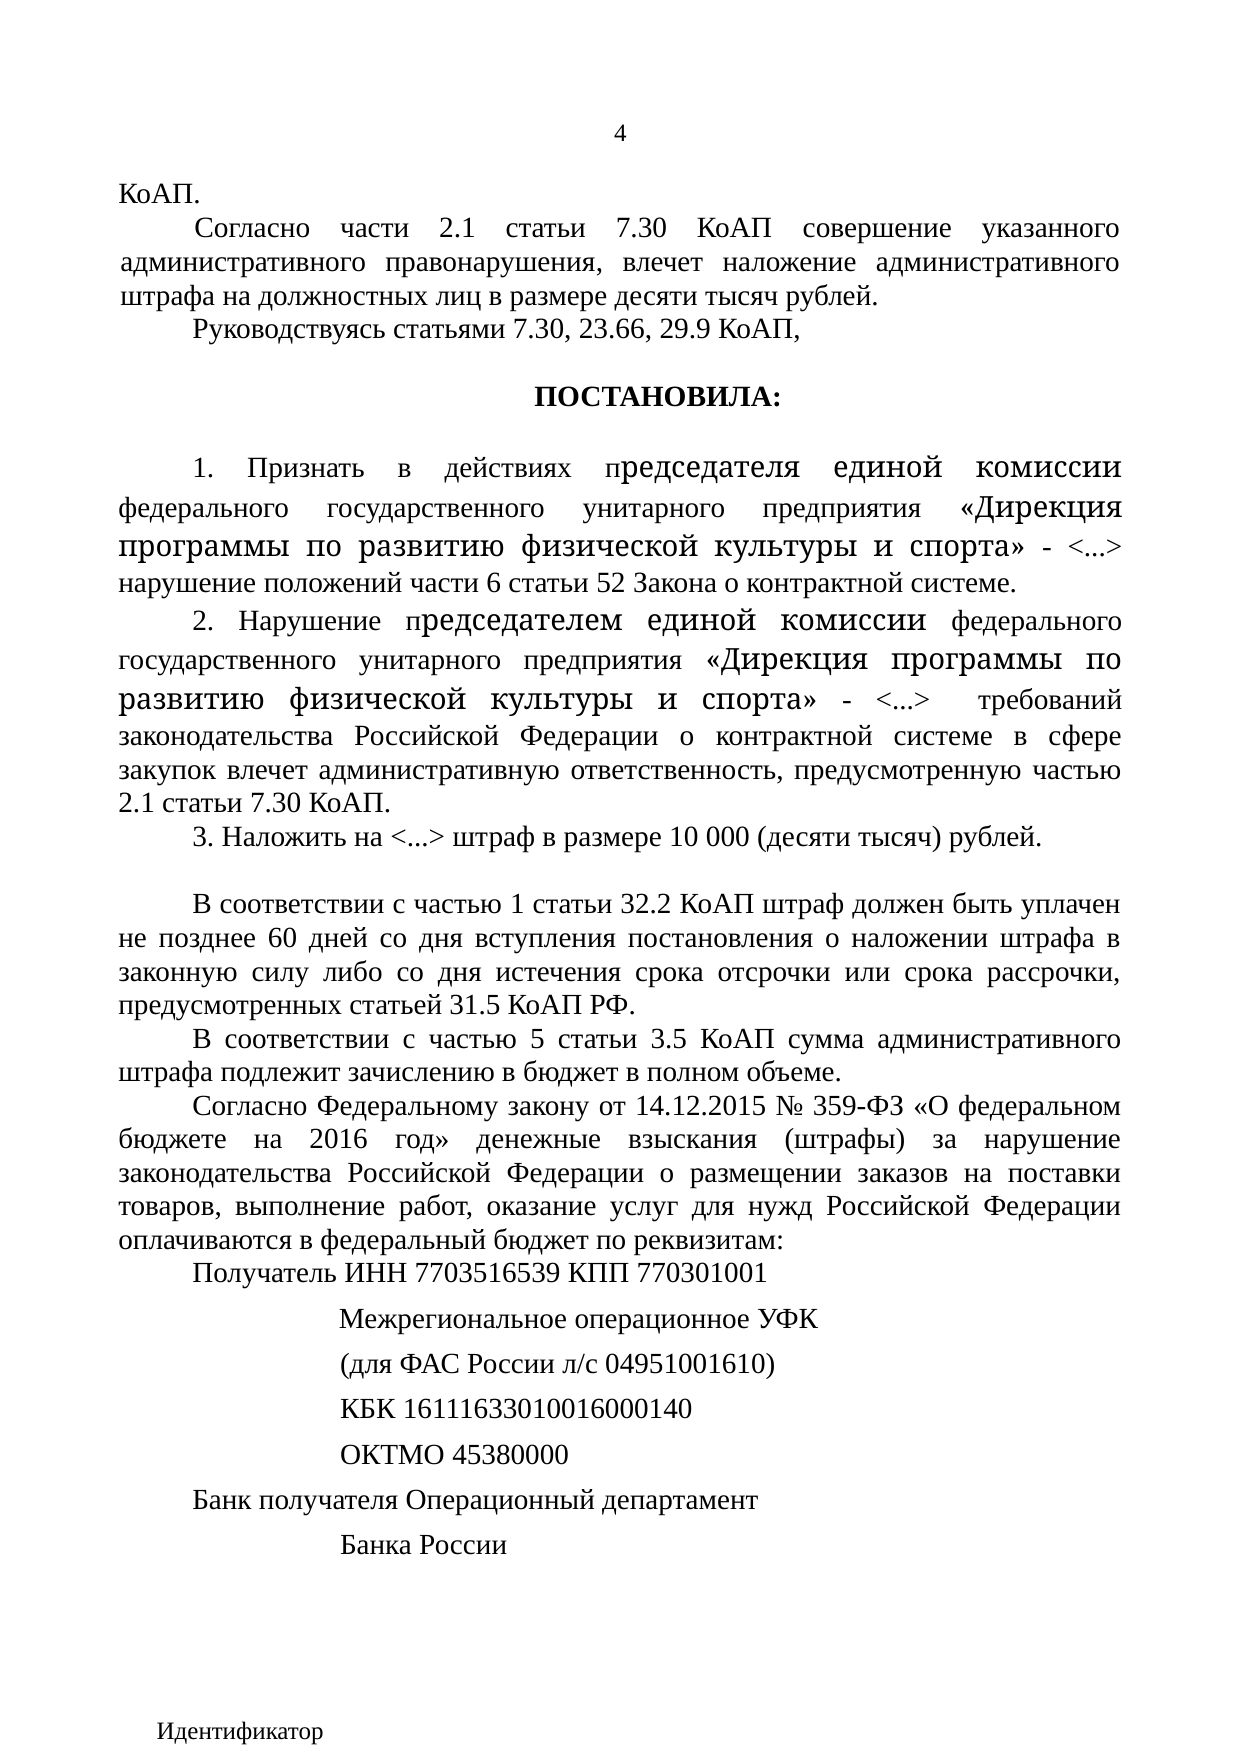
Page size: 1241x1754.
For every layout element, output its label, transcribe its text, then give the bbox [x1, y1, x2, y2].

text 2. Нарушение председателем единой комиссии федерального государственного унитарного предприятия «Дирекция программы по развитию физической культуры и спорта» - <...> требований законодательства Российской Федерации о контрактной системе в сфере закупок влечет административную ответственность, предусмотренную частью 2.1 статьи 7.30 КоАП. [118, 599, 1122, 819]
text 1. Признать в действиях председателя единой комиссии федерального государственного унитарного предприятия «Дирекция программы по развитию физической культуры и спорта» - <...> нарушение положений части 6 статьи 52 Закона о контрактной системе. [118, 446, 1122, 599]
text ОКТМО 45380000 [118, 1437, 1122, 1470]
text В соответствии с частью 1 статьи 32.2 КоАП штраф должен быть уплачен не позднее 60 дней со дня вступления постановления о наложении штрафа в законную силу либо со дня истечения срока отсрочки или срока рассрочки, предусмотренных статьей 31.5 КоАП РФ. [118, 887, 1122, 1021]
text Согласно Федеральному закону от 14.12.2015 № 359-ФЗ «О федеральном бюджете на 2016 год» денежные взыскания (штрафы) за нарушение законодательства Российской Федерации о размещении заказов на поставки товаров, выполнение работ, оказание услуг для нужд Российской Федерации оплачиваются в федеральный бюджет по реквизитам: [118, 1088, 1122, 1256]
text ПОСТАНОВИЛА: [118, 379, 1122, 412]
text (для ФАС России л/с 04951001610) [118, 1346, 1122, 1380]
text КоАП. [118, 176, 1122, 210]
text Согласно части 2.1 статьи 7.30 КоАП совершение указанного административного правонарушения, влечет наложение административного штрафа на должностных лиц в размере десяти тысяч рублей. [120, 210, 1120, 311]
text В соответствии с частью 5 статьи 3.5 КоАП сумма административного штрафа подлежит зачислению в бюджет в полном объеме. [118, 1021, 1122, 1088]
text Банк получателя Операционный департамент [118, 1482, 1122, 1516]
text Банка России [118, 1527, 1122, 1561]
text Руководствуясь статьями 7.30, 23.66, 29.9 КоАП, [118, 311, 1122, 345]
text 3. Наложить на <...> штраф в размере 10 000 (десяти тысяч) рублей. [118, 819, 1122, 853]
text Получатель ИНН 7703516539 КПП 770301001 [118, 1256, 1122, 1289]
text Межрегиональное операционное УФК [118, 1301, 1122, 1334]
text КБК 16111633010016000140 [118, 1391, 1122, 1425]
